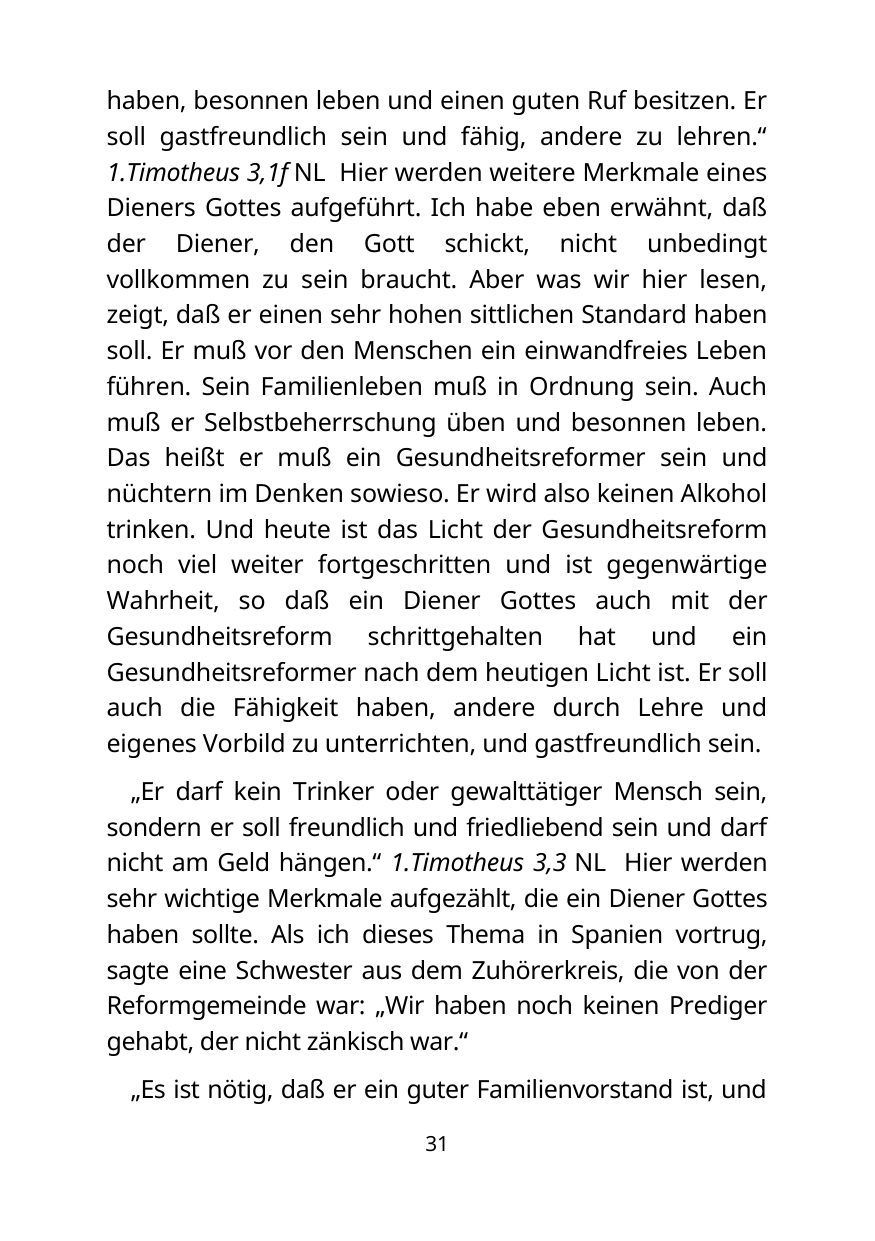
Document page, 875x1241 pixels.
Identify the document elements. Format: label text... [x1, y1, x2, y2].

text „Es ist nötig, daß er ein guter Familienvorstand ist, und [106, 1072, 768, 1106]
text „Er darf kein Trinker oder gewalttätiger Mensch sein, sondern er soll freundlich und friedliebend sein und darf nicht am Geld hängen.“ 1.Timotheus 3,3 NL Hier werden sehr wichtige Merkmale aufgezählt, die ein Diener Gottes haben sollte. Als ich dieses Thema in Spanien vortrug, sagte eine Schwester aus dem Zuhörerkreis, die von der Reformgemeinde war: „Wir haben noch keinen Prediger gehabt, der nicht zänkisch war.“ [106, 774, 768, 1058]
text haben, besonnen leben und einen guten Ruf besitzen. Er soll gastfreundlich sein und fähig, andere zu lehren.“ 1.Timotheus 3,1f NL Hier werden weitere Merkmale eines Dieners Gottes aufgeführt. Ich habe eben erwähnt, daß der Diener, den Gott schickt, nicht unbedingt vollkommen zu sein braucht. Aber was wir hier lesen, zeigt, daß er einen sehr hohen sittlichen Standard haben soll. Er muß vor den Menschen ein einwandfreies Leben führen. Sein Familienleben muß in Ordnung sein. Auch muß er Selbstbeherrschung üben und besonnen leben. Das heißt er muß ein Gesundheitsreformer sein und nüchtern im Denken sowieso. Er wird also keinen Alkohol trinken. Und heute ist das Licht der Gesundheitsreform noch viel weiter fortgeschritten und ist gegenwärtige Wahrheit, so daß ein Diener Gottes auch mit der Gesundheitsreform schrittgehalten hat und ein Gesundheitsreformer nach dem heutigen Licht ist. Er soll auch die Fähigkeit haben, andere durch Lehre und eigenes Vorbild zu unterrichten, und gastfreundlich sein. [106, 83, 768, 760]
